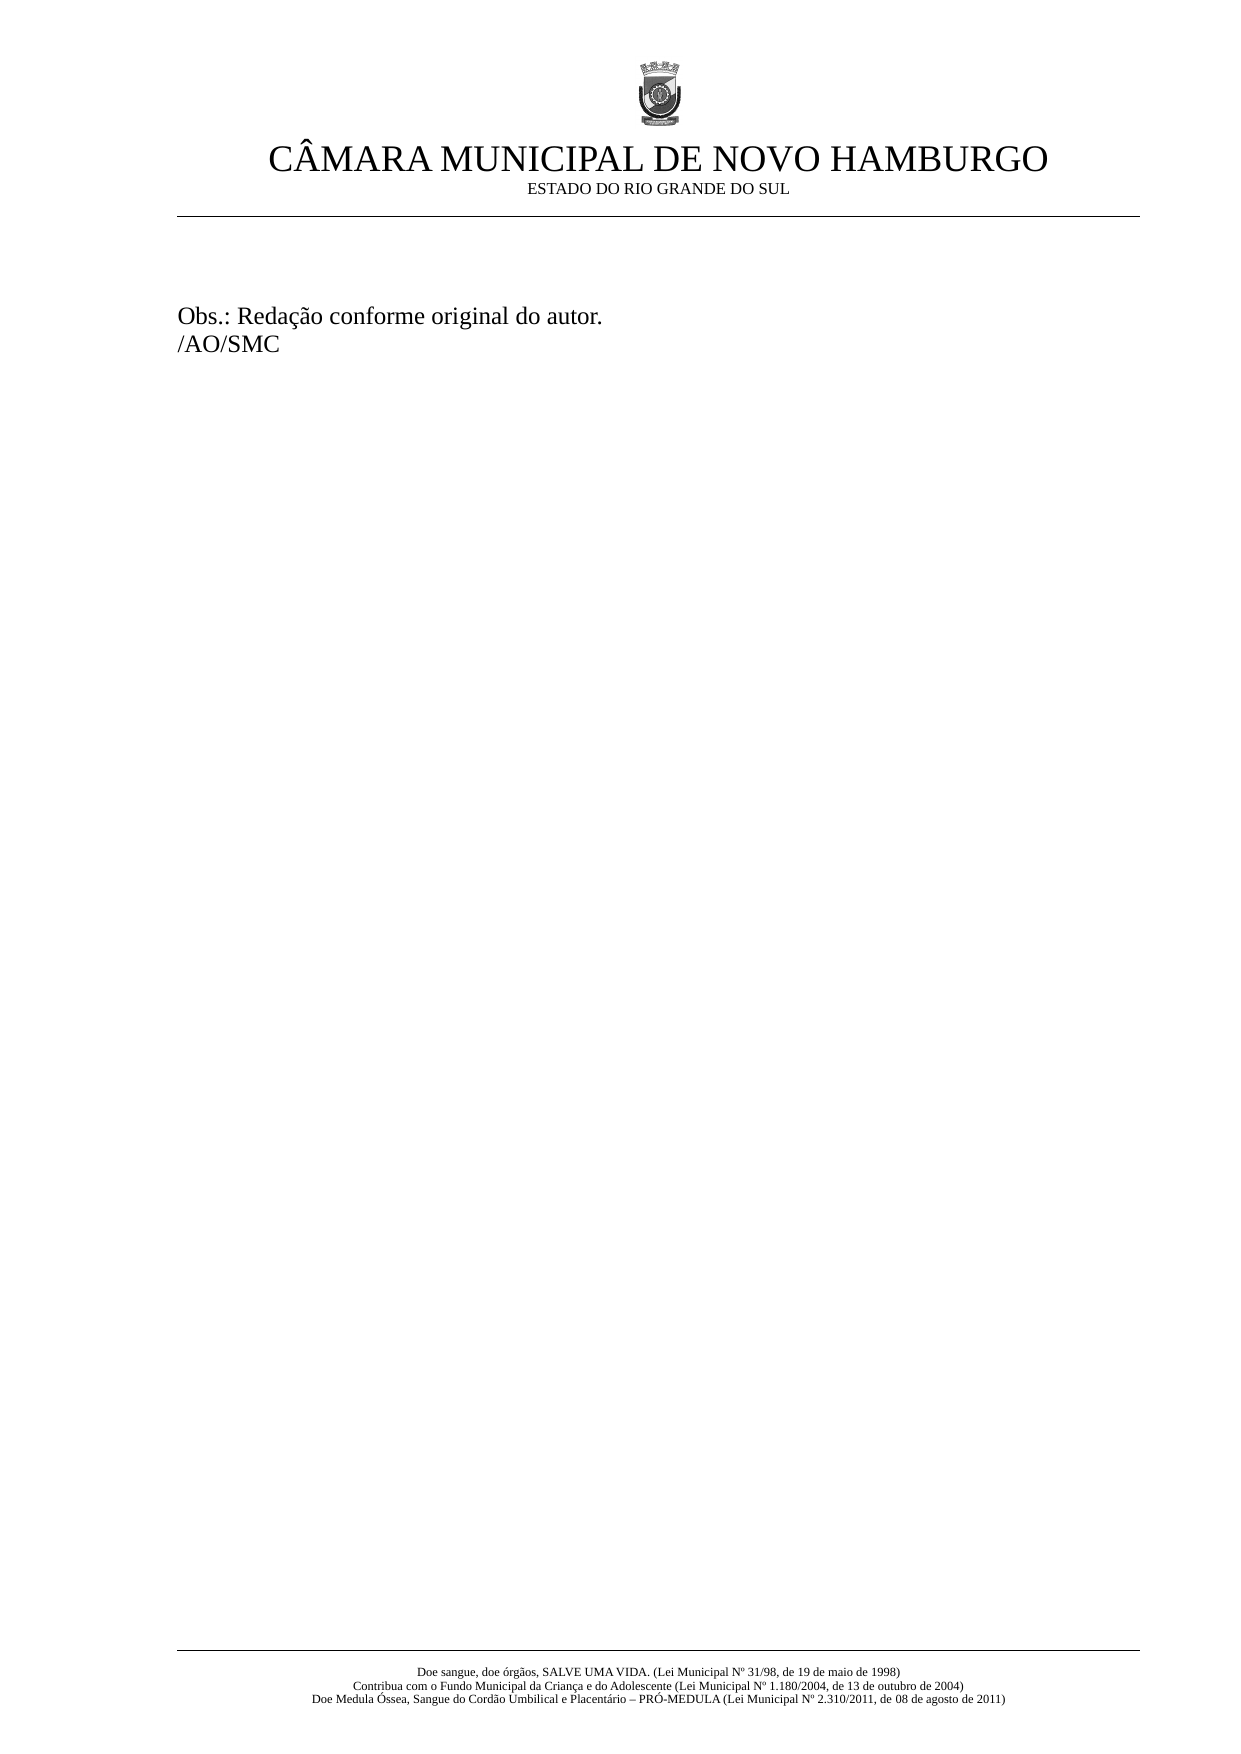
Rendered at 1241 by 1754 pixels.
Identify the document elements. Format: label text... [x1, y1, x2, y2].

text Obs.: Redação conforme original do autor. [177, 302, 1140, 330]
text /AO/SMC [177, 330, 1140, 358]
